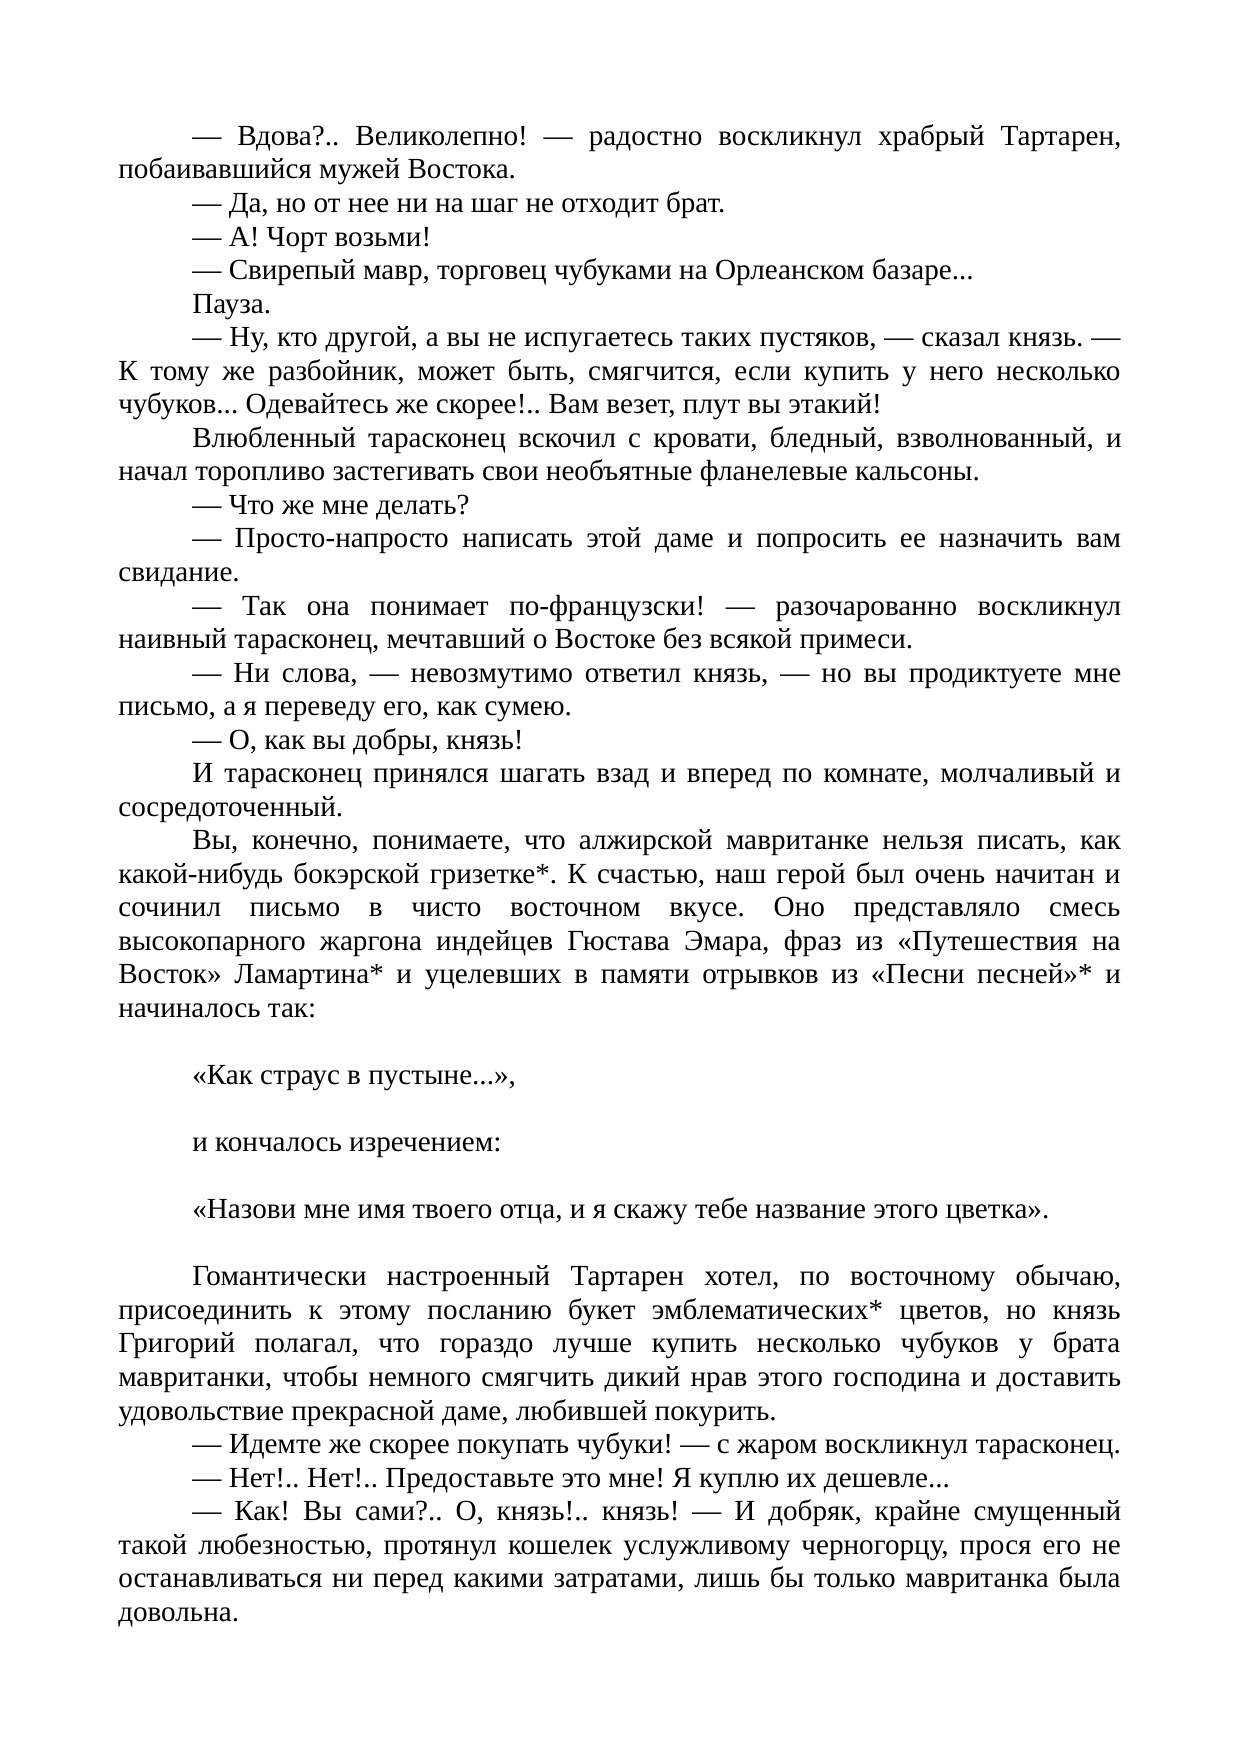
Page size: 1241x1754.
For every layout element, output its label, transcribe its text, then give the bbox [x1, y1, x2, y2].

text — Да, но от нее ни на шаг не отходит брат. [118, 185, 1122, 219]
text — Нет!.. Нет!.. Предоставьте это мне! Я куплю их дешевле... [118, 1460, 1122, 1493]
text «Как страус в пустыне...», [118, 1057, 1122, 1091]
text — Свирепый мавр, торговец чубуками на Орлеанском базаре... [118, 252, 1122, 286]
text Влюбленный тарасконец вскочил с кровати, бледный, взволнованный, и начал торопливо застегивать свои необъятные фланелевые кальсоны. [118, 420, 1122, 487]
text — А! Чорт возьми! [118, 219, 1122, 252]
text — О, как вы добры, князь! [118, 722, 1122, 755]
text — Так она понимает по-французски! — разочарованно воскликнул наивный тарасконец, мечтавший о Востоке без всякой примеси. [118, 588, 1122, 655]
text — Что же мне делать? [118, 487, 1122, 521]
text «Назови мне имя твоего отца, и я скажу тебе название этого цветка». [118, 1191, 1122, 1225]
text и кончалось изречением: [118, 1124, 1122, 1158]
text И тарасконец принялся шагать взад и вперед по комнате, молчаливый и сосредоточенный. [118, 755, 1122, 822]
text — Ни слова, — невозмутимо ответил князь, — но вы продиктуете мне письмо, а я переведу его, как сумею. [118, 655, 1122, 722]
text — Ну, кто другой, а вы не испугаетесь таких пустяков, — сказал князь. — К тому же разбойник, может быть, смягчится, если купить у него несколько чубуков... Одевайтесь же скорее!.. Вам везет, плут вы этакий! [118, 319, 1122, 420]
text — Просто-напросто написать этой даме и попросить ее назначить вам свидание. [118, 521, 1122, 588]
text — Вдова?.. Великолепно! — радостно воскликнул храбрый Тартарен, побаивавшийся мужей Востока. [118, 118, 1122, 185]
text Гомантически настроенный Тартарен хотел, по восточному обычаю, присоединить к этому посланию букет эмблематических* цветов, но князь Григорий полагал, что гораздо лучше купить несколько чубуков у брата мавританки, чтобы немного смягчить дикий нрав этого господина и доставить удовольствие прекрасной даме, любившей покурить. [118, 1258, 1122, 1426]
text Пауза. [118, 286, 1122, 319]
text Вы, конечно, понимаете, что алжирской мавританке нельзя писать, как какой-нибудь бокэрской гризетке*. К счастью, наш герой был очень начитан и сочинил письмо в чисто восточном вкусе. Оно представляло смесь высокопарного жаргона индейцев Гюстава Эмара, фраз из «Путешествия на Восток» Ламартина* и уцелевших в памяти отрывков из «Песни песней»* и начиналось так: [118, 822, 1122, 1024]
text — Как! Вы сами?.. О, князь!.. князь! — И добряк, крайне смущенный такой любезностью, протянул кошелек услужливому черногорцу, прося его не останавливаться ни перед какими затратами, лишь бы только мавританка была довольна. [118, 1493, 1122, 1627]
text — Идемте же скорее покупать чубуки! — с жаром воскликнул тарасконец. [118, 1426, 1122, 1460]
